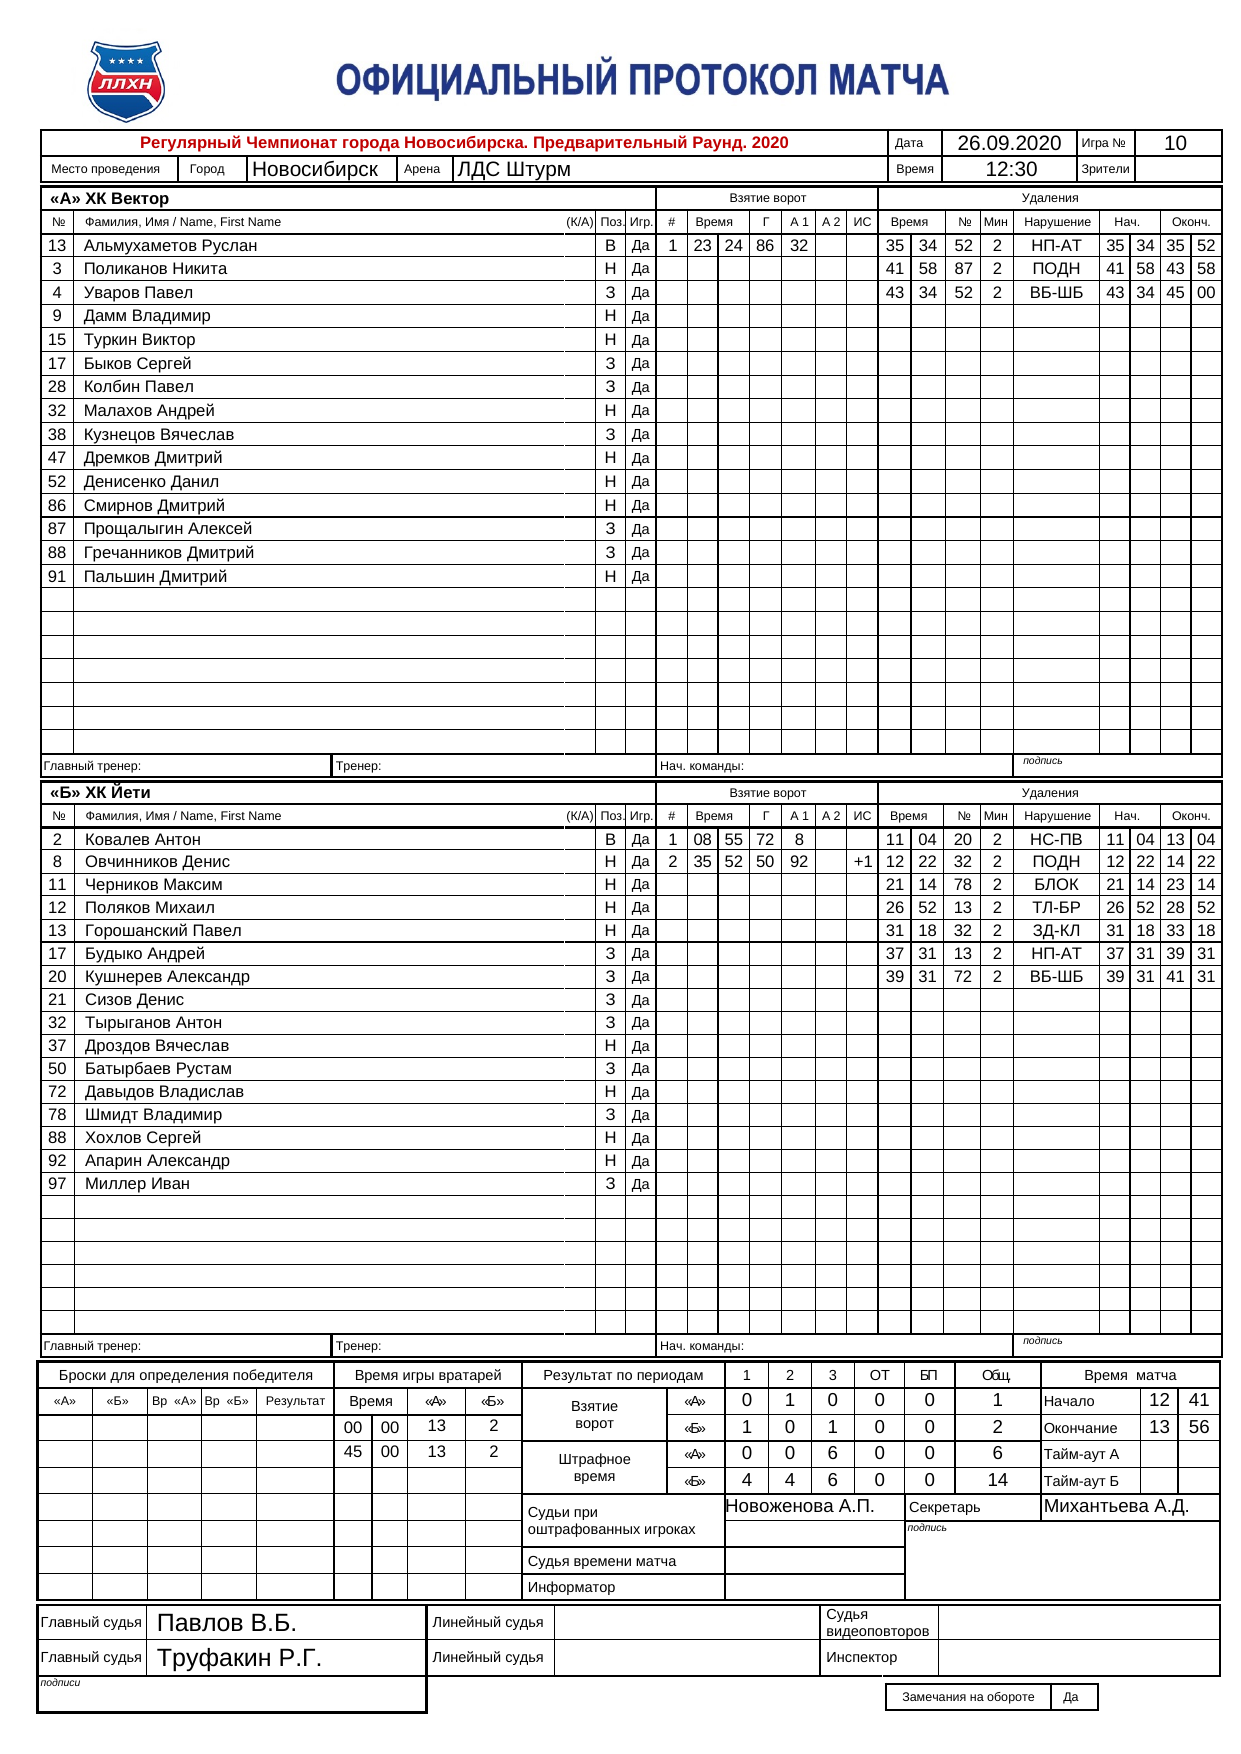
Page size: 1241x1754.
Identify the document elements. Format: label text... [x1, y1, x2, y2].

table_cell [879, 1127, 910, 1149]
table_cell [626, 707, 655, 729]
table_cell 2 [657, 850, 687, 872]
table_cell [42, 1311, 74, 1333]
table_cell [939, 1640, 1219, 1675]
table_cell Дроздов Вячеслав [75, 1035, 564, 1057]
table_cell [1192, 376, 1221, 398]
table_cell [1014, 1012, 1099, 1033]
table_cell [688, 423, 717, 445]
table_cell [1014, 730, 1099, 753]
table_cell 0 [905, 1389, 954, 1413]
table_cell Горошанский Павел [75, 920, 564, 941]
table_cell [847, 1265, 877, 1287]
table_cell [816, 446, 846, 469]
table_cell 2 [956, 1415, 1040, 1440]
table_cell [74, 730, 564, 753]
table_cell [719, 612, 749, 634]
table_cell [1100, 1311, 1129, 1333]
table_cell [1100, 1219, 1129, 1241]
table_cell 2 [42, 829, 74, 849]
table_cell [1131, 730, 1160, 753]
table_cell [981, 305, 1013, 327]
table_cell [750, 376, 781, 398]
table_cell [688, 257, 717, 280]
table_cell [39, 1521, 92, 1546]
table_cell [565, 874, 595, 895]
table_cell [1131, 659, 1160, 682]
table_cell 12 [879, 850, 910, 872]
table_cell [688, 446, 717, 469]
table_cell [816, 850, 846, 872]
table_cell [1161, 1035, 1190, 1057]
table_cell [750, 1127, 781, 1149]
table_cell 0 [769, 1415, 811, 1440]
table_cell [816, 1058, 846, 1079]
table_cell [879, 376, 910, 398]
table_cell [879, 730, 910, 753]
table_cell [912, 423, 945, 445]
table_cell 31 [879, 920, 910, 941]
table_cell [782, 494, 815, 516]
table_cell [42, 1196, 74, 1218]
table_cell 92 [782, 850, 815, 872]
table_cell [657, 446, 687, 469]
table_cell Батырбаев Рустам [75, 1058, 564, 1079]
table_cell [1161, 1081, 1190, 1103]
table_cell [1014, 565, 1099, 587]
table_cell [626, 683, 655, 706]
table_cell А 2 [816, 805, 846, 826]
table_cell [1161, 446, 1190, 469]
table_cell [1192, 565, 1221, 587]
table_cell Да [626, 1058, 655, 1079]
table_cell [1100, 541, 1129, 564]
table_cell [946, 446, 980, 469]
table_cell Время [879, 805, 943, 826]
table_cell [565, 1173, 595, 1195]
table_cell З [596, 423, 625, 445]
table_cell [981, 470, 1013, 493]
table_cell [39, 1494, 92, 1520]
table_cell [1100, 989, 1129, 1011]
table_header Замечания на обороте [887, 1685, 1050, 1709]
table_cell [1161, 305, 1190, 327]
table_cell Павлов В.Б. [147, 1606, 425, 1639]
table_cell [1100, 565, 1129, 587]
table_cell [688, 281, 717, 303]
table_cell 1 [956, 1389, 1040, 1413]
table_cell [782, 707, 815, 729]
table_cell [688, 1288, 717, 1310]
table_cell [944, 1012, 980, 1033]
table_cell 6 [956, 1442, 1040, 1467]
table_cell «Б» [93, 1389, 147, 1413]
table_cell [750, 1173, 781, 1195]
table_cell З [596, 943, 625, 964]
table_cell [93, 1494, 147, 1520]
table_cell [257, 1521, 333, 1546]
table_cell З [596, 376, 625, 398]
table_cell Линейный судья [428, 1640, 554, 1675]
table_cell [657, 896, 687, 918]
table_cell [42, 612, 73, 634]
table_cell [1131, 683, 1160, 706]
table_cell 2 [981, 829, 1013, 849]
table_cell [1192, 1265, 1221, 1287]
table_cell [657, 281, 687, 303]
table_cell 14 [1131, 874, 1160, 895]
table_cell [912, 352, 945, 374]
table_cell Овчинников Денис [75, 850, 564, 872]
table_cell Да [626, 896, 655, 918]
table_cell [1192, 707, 1221, 729]
table_cell [750, 683, 781, 706]
table_cell [1100, 423, 1129, 445]
table_cell [565, 588, 595, 611]
table_cell [719, 281, 749, 303]
table_cell Фамилия, Имя / Name, First Name [74, 211, 565, 233]
table_cell [782, 1311, 815, 1333]
table_cell [879, 1219, 910, 1241]
table_cell [847, 829, 877, 849]
table_cell [565, 352, 595, 374]
table_cell 00 [373, 1416, 407, 1440]
table_cell [1192, 518, 1221, 540]
table_cell [688, 1173, 717, 1195]
table_cell НП-АТ [1014, 235, 1099, 256]
table_cell 88 [42, 541, 73, 564]
table_cell 0 [812, 1389, 854, 1413]
table_cell [750, 423, 781, 445]
table_cell [657, 518, 687, 540]
table_cell [74, 659, 564, 682]
table_cell [750, 612, 781, 634]
table_cell [565, 305, 595, 327]
table_cell [39, 1441, 92, 1467]
table_cell Н [596, 1035, 625, 1057]
table_cell [1014, 1265, 1099, 1287]
table_cell [466, 1574, 521, 1599]
table_cell [1100, 1173, 1129, 1195]
table_cell [688, 707, 717, 729]
table_cell [912, 1058, 943, 1079]
table_cell [1161, 636, 1190, 658]
table_cell 32 [42, 399, 73, 422]
table_cell 0 [726, 1389, 768, 1413]
table_cell Судья времени матча [523, 1548, 724, 1573]
table_cell 35 [688, 850, 717, 872]
table_cell [1131, 399, 1160, 422]
table_cell [596, 683, 625, 706]
table_cell [75, 1311, 564, 1333]
table_cell [1014, 470, 1099, 493]
table_cell [750, 470, 781, 493]
table_cell 11 [1100, 829, 1129, 849]
table_cell [750, 707, 781, 729]
table_cell [719, 1150, 749, 1172]
table_cell [719, 966, 749, 987]
table_cell [1136, 157, 1221, 181]
table_cell 72 [750, 829, 781, 849]
table_cell 97 [42, 1173, 74, 1195]
table_cell [912, 1242, 943, 1264]
table_cell 12 [42, 896, 74, 918]
table_cell [782, 257, 815, 280]
table_cell 04 [912, 829, 943, 849]
table_cell [912, 446, 945, 469]
table_cell [750, 1265, 781, 1287]
table_cell [816, 920, 846, 941]
table_cell Н [596, 1127, 625, 1149]
table_cell [1192, 494, 1221, 516]
table_cell З [596, 989, 625, 1011]
table_cell [1161, 352, 1190, 374]
table_cell [555, 1640, 819, 1675]
table_cell [912, 565, 945, 587]
table_cell [816, 874, 846, 895]
table_cell 22 [912, 850, 943, 872]
table_cell 92 [42, 1150, 74, 1172]
table_cell [626, 1265, 655, 1287]
table_cell [912, 1035, 943, 1057]
table_cell [816, 328, 846, 351]
table_cell [1014, 1150, 1099, 1172]
table_cell [912, 399, 945, 422]
table_cell [42, 1219, 74, 1241]
table_cell 0 [726, 1442, 768, 1467]
table_cell 21 [879, 874, 910, 895]
table_cell 22 [1131, 850, 1160, 872]
table_cell 8 [42, 850, 74, 872]
table_cell [782, 328, 815, 351]
table_cell [782, 636, 815, 658]
table_cell [847, 1081, 877, 1103]
table_cell 0 [905, 1442, 954, 1467]
table_cell [1161, 1150, 1190, 1172]
table_cell [750, 874, 781, 895]
table_cell [879, 446, 910, 469]
table_cell [657, 1035, 687, 1057]
table_cell «Б » [466, 1389, 521, 1413]
table_cell [719, 257, 749, 280]
table_cell Тайм-аут А [1042, 1441, 1140, 1467]
table_cell [688, 1081, 717, 1103]
table_cell 34 [1131, 281, 1160, 303]
table_cell Фамилия, Имя / Name, First Name [75, 805, 565, 826]
table_cell БЛОК [1014, 874, 1099, 895]
table_cell [981, 1035, 1013, 1057]
table_cell [596, 1196, 625, 1218]
table_cell [719, 352, 749, 374]
table_cell [816, 399, 846, 422]
table_cell [93, 1547, 147, 1573]
table_cell [912, 1196, 943, 1218]
table_cell В [596, 829, 625, 849]
table_cell А 1 [782, 805, 815, 826]
table_cell [1014, 636, 1099, 658]
table_cell [879, 636, 910, 658]
table_cell [750, 989, 781, 1011]
table_cell [202, 1547, 256, 1573]
table_cell [879, 1035, 910, 1057]
table_cell 34 [912, 281, 945, 303]
table_cell [626, 1219, 655, 1241]
table_cell Н [596, 257, 625, 280]
table_cell [1131, 1127, 1160, 1149]
table_cell [879, 565, 910, 587]
table_cell [946, 683, 980, 706]
table_cell [657, 399, 687, 422]
table_cell [657, 966, 687, 987]
table_cell [847, 1196, 877, 1218]
table_cell 2 [466, 1441, 521, 1467]
table_cell Туркин Виктор [74, 328, 564, 351]
table_cell Да [626, 1104, 655, 1126]
table_cell [657, 1058, 687, 1079]
table_cell [816, 1242, 846, 1264]
table_cell [1131, 305, 1160, 327]
table_cell [750, 1242, 781, 1264]
table_cell [847, 399, 877, 422]
table_cell [688, 636, 717, 658]
table_cell [688, 588, 717, 611]
table_cell [912, 1081, 943, 1103]
table_cell 31 [1192, 966, 1221, 987]
table_cell Штрафное время [523, 1442, 666, 1493]
table_cell Да [626, 518, 655, 540]
table_cell 21 [42, 989, 74, 1011]
table_cell [816, 281, 846, 303]
table_cell [1100, 588, 1129, 611]
table_cell [688, 966, 717, 987]
table_cell [816, 1127, 846, 1149]
table_cell [1161, 1242, 1190, 1264]
table_cell [719, 1127, 749, 1149]
table_cell Смирнов Дмитрий [74, 494, 564, 516]
table_cell 2 [466, 1416, 521, 1440]
table_cell [750, 896, 781, 918]
table_cell [719, 874, 749, 895]
table_cell 52 [946, 281, 980, 303]
table_cell 50 [750, 850, 781, 872]
table_cell НС-ПВ [1014, 829, 1099, 849]
table_cell 13 [944, 896, 980, 918]
table_cell [257, 1574, 333, 1599]
table_cell Да [626, 305, 655, 327]
table_cell 41 [1161, 966, 1190, 987]
table_cell [719, 1081, 749, 1103]
table_cell [912, 659, 945, 682]
table_cell 17 [42, 943, 74, 964]
table_cell [1161, 565, 1190, 587]
table_cell Да [626, 1150, 655, 1172]
table_cell [408, 1574, 465, 1599]
table_cell [719, 565, 749, 587]
table_cell Да [626, 989, 655, 1011]
table_cell Н [596, 896, 625, 918]
table_cell Тырыганов Антон [75, 1012, 564, 1033]
table_cell [688, 1265, 717, 1287]
table_cell [74, 707, 564, 729]
table_cell [912, 1311, 943, 1333]
table_cell [847, 588, 877, 611]
table_cell [750, 966, 781, 987]
table_cell [565, 565, 595, 587]
table_cell Да [626, 257, 655, 280]
table_cell [1192, 1242, 1221, 1264]
table_cell [946, 494, 980, 516]
table_cell (К/А) [565, 211, 595, 233]
table_cell [565, 494, 595, 516]
table_cell Да [626, 1035, 655, 1057]
table_cell Судья видеоповторов [821, 1606, 938, 1639]
table_cell 52 [1192, 235, 1221, 256]
table_cell Кузнецов Вячеслав [74, 423, 564, 445]
table_cell 21 [1100, 874, 1129, 895]
table_cell [688, 1219, 717, 1241]
table_header 10 [1136, 131, 1221, 155]
table_cell 00 [373, 1441, 407, 1467]
table_cell [782, 446, 815, 469]
table_cell [1131, 588, 1160, 611]
table_cell [879, 399, 910, 422]
table_cell [657, 588, 687, 611]
table_cell [912, 1265, 943, 1287]
table_cell [257, 1494, 333, 1520]
table_cell [981, 683, 1013, 706]
table_cell [847, 896, 877, 918]
table_cell [1161, 730, 1190, 753]
table_cell [565, 399, 595, 422]
table_cell [93, 1468, 147, 1493]
table_cell [1131, 612, 1160, 634]
table_cell [1014, 1311, 1099, 1333]
table_cell 87 [42, 518, 73, 540]
table_cell [565, 328, 595, 351]
table_cell [466, 1521, 521, 1546]
table_cell [565, 920, 595, 941]
table_cell [688, 1311, 717, 1333]
table_cell [912, 588, 945, 611]
table_cell Н [596, 328, 625, 351]
table_cell [981, 707, 1013, 729]
table_cell [816, 1173, 846, 1195]
table_cell 13 [408, 1441, 465, 1467]
table_cell Черников Максим [75, 874, 564, 895]
table_cell [816, 518, 846, 540]
table_cell [596, 1219, 625, 1241]
table_cell подпись [906, 1522, 1219, 1599]
table_cell 86 [42, 494, 73, 516]
table_cell [816, 1150, 846, 1172]
table_cell Тренер: [333, 755, 655, 776]
table_cell [626, 1288, 655, 1310]
table_cell Кушнерев Александр [75, 966, 564, 987]
table_header 1 [726, 1363, 768, 1387]
table_cell [74, 683, 564, 706]
table_cell [879, 541, 910, 564]
table_cell [565, 829, 595, 849]
table_cell [847, 943, 877, 964]
table_cell Н [596, 305, 625, 327]
table_cell 00 [1192, 281, 1221, 303]
table_cell [912, 1219, 943, 1241]
table_cell [75, 1242, 564, 1264]
table_cell Вр «А» [148, 1389, 201, 1413]
table_cell [565, 281, 595, 303]
table_cell [1161, 541, 1190, 564]
table_cell [565, 707, 595, 729]
table_cell [93, 1521, 147, 1546]
table_cell 13 [42, 235, 73, 256]
table_cell [1192, 470, 1221, 493]
table_cell Давыдов Владислав [75, 1081, 564, 1103]
table_cell [657, 1012, 687, 1033]
table_cell [1014, 399, 1099, 422]
table_cell «А» [668, 1442, 724, 1467]
table_cell [847, 966, 877, 987]
table_cell [1192, 1288, 1221, 1310]
table_cell 14 [912, 874, 943, 895]
table_cell [782, 1196, 815, 1218]
table_cell [1192, 1173, 1221, 1195]
table_cell [1131, 707, 1160, 729]
table_cell [1161, 494, 1190, 516]
table_cell [596, 1242, 625, 1264]
table_cell [688, 1127, 717, 1149]
table_cell [1014, 588, 1099, 611]
table_cell [782, 541, 815, 564]
table_cell Место проведения [42, 157, 177, 181]
table_cell [912, 1173, 943, 1195]
table_cell 2 [981, 235, 1013, 256]
table_cell 43 [1100, 281, 1129, 303]
table_cell [565, 850, 595, 872]
table_cell [335, 1574, 371, 1599]
table_cell 1 [657, 829, 687, 849]
table_cell 52 [1192, 896, 1221, 918]
table_cell [75, 1265, 564, 1287]
table_cell [688, 494, 717, 516]
table_cell [1100, 1265, 1129, 1287]
table_cell Главный судья [39, 1606, 146, 1639]
table_cell [719, 636, 749, 658]
table_cell [1014, 352, 1099, 374]
table_cell [816, 257, 846, 280]
table_cell 37 [879, 943, 910, 964]
table_cell [565, 1104, 595, 1126]
table_cell [1014, 1173, 1099, 1195]
table_cell Мин [981, 211, 1013, 233]
table_cell [912, 305, 945, 327]
table_cell [1192, 1127, 1221, 1149]
table_cell [981, 1265, 1013, 1287]
table_cell [1100, 305, 1129, 327]
table_cell [148, 1441, 201, 1467]
table_cell [782, 470, 815, 493]
table_cell Н [596, 920, 625, 941]
table_cell [981, 1058, 1013, 1079]
table_header Общ. [956, 1363, 1040, 1387]
table_cell [981, 541, 1013, 564]
table_cell [657, 989, 687, 1011]
table_cell [565, 683, 595, 706]
table_cell [847, 1150, 877, 1172]
table_cell [912, 328, 945, 351]
table_cell 1 [726, 1415, 768, 1440]
table_header ОТ [855, 1363, 904, 1387]
table_cell 50 [42, 1058, 74, 1079]
table_cell Оконч. [1161, 211, 1221, 233]
table_cell [981, 1127, 1013, 1149]
table_cell [565, 659, 595, 682]
table_cell № [944, 805, 980, 826]
table_cell [565, 1311, 595, 1333]
table_cell Да [626, 874, 655, 895]
table_cell [688, 470, 717, 493]
table_cell [946, 730, 980, 753]
table_cell Да [626, 235, 655, 256]
table_cell [1131, 1288, 1160, 1310]
table_cell [1131, 423, 1160, 445]
table_cell [657, 874, 687, 895]
table_cell [688, 896, 717, 918]
table_cell [257, 1441, 333, 1467]
table_cell Время [688, 211, 749, 233]
table_cell [626, 730, 655, 753]
table_cell [719, 896, 749, 918]
table_cell [981, 1012, 1013, 1033]
table_cell [1014, 1127, 1099, 1149]
table_cell [1192, 423, 1221, 445]
table_cell [719, 1265, 749, 1287]
table_cell [657, 636, 687, 658]
table_cell [657, 1104, 687, 1126]
table_cell [42, 636, 73, 658]
table_cell Нач. [1100, 211, 1160, 233]
table_cell [1100, 659, 1129, 682]
table_cell № [42, 211, 73, 233]
table_cell [1100, 1058, 1129, 1079]
table_cell [816, 1265, 846, 1287]
table_cell [626, 659, 655, 682]
table_cell 28 [42, 376, 73, 398]
table_cell 43 [879, 281, 910, 303]
table_cell 2 [981, 874, 1013, 895]
table_cell [981, 423, 1013, 445]
table_cell 15 [42, 328, 73, 351]
table_cell [944, 1311, 980, 1333]
table_cell 2 [981, 966, 1013, 987]
table_cell [879, 1173, 910, 1195]
table_cell [847, 1173, 877, 1195]
table_cell [565, 966, 595, 987]
table_cell [1131, 989, 1160, 1011]
table_cell [688, 376, 717, 398]
table_cell [1100, 683, 1129, 706]
table_cell ПОДН [1014, 257, 1099, 280]
table_cell [688, 1150, 717, 1172]
table_cell [816, 1311, 846, 1333]
table_cell 58 [1131, 257, 1160, 280]
table_cell [466, 1468, 521, 1493]
table_cell [981, 565, 1013, 587]
table_cell 56 [1179, 1415, 1219, 1440]
table_cell 20 [42, 966, 74, 987]
table_cell [879, 588, 910, 611]
table_cell [1192, 328, 1221, 351]
table_cell [912, 541, 945, 564]
table_cell Малахов Андрей [74, 399, 564, 422]
table_cell [719, 1058, 749, 1079]
table_cell [782, 1081, 815, 1103]
table_cell [1192, 399, 1221, 422]
table_cell Нач. [1100, 805, 1160, 826]
table_cell [719, 541, 749, 564]
table_cell [750, 1012, 781, 1033]
table_cell [944, 1081, 980, 1103]
table_cell 52 [912, 896, 943, 918]
table_cell [1014, 376, 1099, 398]
table_cell [596, 612, 625, 634]
table_cell [335, 1547, 371, 1573]
table_cell [596, 730, 625, 753]
table_header Результат по периодам [523, 1363, 724, 1387]
table_cell Да [626, 376, 655, 398]
table_cell [565, 989, 595, 1011]
table_cell Н [596, 1081, 625, 1103]
table_cell [879, 1150, 910, 1172]
table_cell 4 [726, 1468, 768, 1493]
table_cell [847, 1311, 877, 1333]
table_cell [257, 1547, 333, 1573]
table_cell Да [626, 829, 655, 849]
table_cell [726, 1575, 904, 1599]
table_cell [719, 683, 749, 706]
table_cell [466, 1547, 521, 1573]
table_cell [1014, 518, 1099, 540]
table_cell [688, 1035, 717, 1057]
table_cell 31 [912, 943, 943, 964]
table_cell подпись [1014, 755, 1221, 776]
table_cell [1131, 1196, 1160, 1218]
table_cell [981, 376, 1013, 398]
table_cell 13 [944, 943, 980, 964]
table_cell [816, 989, 846, 1011]
table_cell [1131, 494, 1160, 516]
table_cell 00 [335, 1416, 371, 1440]
table_cell [1131, 541, 1160, 564]
table_cell [148, 1547, 201, 1573]
table_cell [148, 1574, 201, 1599]
table_cell [657, 1288, 687, 1310]
table_cell [946, 707, 980, 729]
table_cell [981, 1104, 1013, 1126]
table_cell [1192, 1311, 1221, 1333]
table_cell [879, 518, 910, 540]
table_cell [1014, 683, 1099, 706]
table_cell [879, 1058, 910, 1079]
table_cell 6 [812, 1468, 854, 1493]
table_cell [565, 730, 595, 753]
table_cell [1131, 1173, 1160, 1195]
table_cell [39, 1574, 92, 1599]
table_cell [1192, 636, 1221, 658]
table_cell [782, 943, 815, 964]
table_cell [1192, 1219, 1221, 1241]
table_cell [879, 1288, 910, 1310]
table_cell 78 [944, 874, 980, 895]
table_cell Да [626, 1012, 655, 1033]
table_cell Секретарь [906, 1495, 1040, 1520]
table_cell Гречанников Дмитрий [74, 541, 564, 564]
table_cell Нач. команды: [657, 1335, 1012, 1356]
table_cell [74, 636, 564, 658]
table_cell [981, 1288, 1013, 1310]
table_cell [782, 874, 815, 895]
table_cell [688, 399, 717, 422]
table_cell [1099, 1682, 1220, 1711]
table_cell [565, 636, 595, 658]
table_cell [1014, 612, 1099, 634]
table_cell [565, 1219, 595, 1241]
table_cell [688, 518, 717, 540]
table_cell Да [626, 328, 655, 351]
table_cell [1192, 1058, 1221, 1079]
table_cell [719, 659, 749, 682]
table_cell Денисенко Данил [74, 470, 564, 493]
table_cell [1161, 470, 1190, 493]
table_cell «Б» [668, 1468, 724, 1493]
table_cell [816, 707, 846, 729]
table_cell [847, 305, 877, 327]
table_cell [981, 636, 1013, 658]
table_cell [847, 446, 877, 469]
table_cell Результат [257, 1389, 333, 1413]
table_cell [782, 352, 815, 374]
table_cell [946, 541, 980, 564]
table_cell [1192, 541, 1221, 564]
table_cell [1192, 1081, 1221, 1103]
table_cell [1131, 1219, 1160, 1241]
table_cell [912, 470, 945, 493]
table_cell [816, 612, 846, 634]
table_cell [1131, 1311, 1160, 1333]
table_cell [719, 1104, 749, 1126]
table_cell [816, 1219, 846, 1241]
table_header 2 [769, 1363, 811, 1387]
table_cell ИС [847, 805, 877, 826]
table_cell [719, 423, 749, 445]
table_cell ЛДС Штурм [454, 157, 887, 181]
table_cell [750, 565, 781, 587]
table_cell 23 [688, 235, 717, 256]
table_cell [879, 328, 910, 351]
table_header Время матча [1042, 1363, 1219, 1387]
table_cell 1 [812, 1415, 854, 1440]
table_cell [847, 1219, 877, 1241]
table_cell [946, 305, 980, 327]
table_cell [1131, 446, 1160, 469]
table_cell [1161, 1012, 1190, 1033]
table_cell Начало [1042, 1389, 1140, 1413]
table_cell ПОДН [1014, 850, 1099, 872]
table_cell [946, 565, 980, 587]
table_cell [981, 612, 1013, 634]
table_cell [847, 874, 877, 895]
table_cell [750, 1288, 781, 1310]
table_header Удаления [879, 188, 1221, 209]
table_cell [1100, 1242, 1129, 1264]
table_cell [657, 352, 687, 374]
table_cell Главный судья [39, 1640, 146, 1675]
table_cell [879, 1242, 910, 1264]
table_cell [782, 376, 815, 398]
table_cell [1131, 1265, 1160, 1287]
table_cell [847, 376, 877, 398]
table_cell [657, 376, 687, 398]
table_cell 3 [42, 257, 73, 280]
table_cell 34 [912, 235, 945, 256]
table_header «Б» ХК Йети [42, 783, 655, 803]
table_cell ВБ-ШБ [1014, 281, 1099, 303]
table_cell [816, 1196, 846, 1218]
table_cell [750, 1311, 781, 1333]
table_cell [1014, 541, 1099, 564]
table_cell [428, 1677, 882, 1711]
table_cell 4 [42, 281, 73, 303]
table_cell [1100, 399, 1129, 422]
table_cell 13 [1161, 829, 1190, 849]
table_cell [816, 235, 846, 256]
table_cell [981, 1242, 1013, 1264]
table_cell [750, 920, 781, 941]
table_cell [1192, 1012, 1221, 1033]
table_cell [657, 470, 687, 493]
table_cell ВБ-ШБ [1014, 966, 1099, 987]
table_cell [981, 518, 1013, 540]
table_cell А 2 [816, 211, 846, 233]
table_cell 72 [42, 1081, 74, 1103]
table_cell [719, 494, 749, 516]
table_cell [847, 470, 877, 493]
table_cell 14 [1161, 850, 1190, 872]
table_cell [750, 943, 781, 964]
table_cell [816, 730, 846, 753]
table_cell [565, 1150, 595, 1172]
table_cell [1100, 1104, 1129, 1126]
table_cell [1131, 352, 1160, 374]
table_cell [750, 588, 781, 611]
table_cell [1100, 1012, 1129, 1033]
table_cell [719, 1242, 749, 1264]
table_cell [1131, 1035, 1160, 1057]
table_cell 2 [981, 920, 1013, 941]
table_cell [1161, 1219, 1190, 1241]
table_cell Шмидт Владимир [75, 1104, 564, 1126]
table_cell 12:30 [943, 157, 1076, 181]
table_cell [912, 989, 943, 1011]
table_cell [1100, 636, 1129, 658]
table_cell [565, 235, 595, 256]
table_cell 78 [42, 1104, 74, 1126]
table_cell [782, 1288, 815, 1310]
table_cell [42, 730, 73, 753]
table_cell Да [626, 920, 655, 941]
table_cell [816, 659, 846, 682]
table_cell [1192, 352, 1221, 374]
table_cell [782, 1219, 815, 1241]
table_cell 18 [1192, 920, 1221, 941]
table_header БП [905, 1363, 954, 1387]
table_cell Да [626, 281, 655, 303]
table_cell [335, 1468, 371, 1493]
table_cell [1100, 376, 1129, 398]
table_cell [1161, 1288, 1190, 1310]
table_cell [657, 257, 687, 280]
table_cell Н [596, 494, 625, 516]
table_cell [944, 1127, 980, 1149]
table_cell [719, 943, 749, 964]
table_cell [719, 399, 749, 422]
table_cell 91 [42, 565, 73, 587]
table_cell Н [596, 565, 625, 587]
table_cell Новоженова А.П. [726, 1495, 904, 1520]
table_cell Поляков Михаил [75, 896, 564, 918]
table_cell [657, 1127, 687, 1149]
table_cell 11 [879, 829, 910, 849]
table_cell [750, 446, 781, 469]
table_cell Время [889, 157, 941, 181]
table_cell [626, 1196, 655, 1218]
table_cell «А» [668, 1389, 724, 1413]
table_cell # [657, 211, 687, 233]
table_cell 87 [946, 257, 980, 280]
table_cell ТЛ-БР [1014, 896, 1099, 918]
table_cell [912, 1150, 943, 1172]
table_cell [1192, 730, 1221, 753]
table_cell Михантьева А.Д. [1042, 1495, 1219, 1520]
table_cell [847, 423, 877, 445]
table_cell [148, 1416, 201, 1440]
table_cell [816, 565, 846, 587]
table_cell З [596, 1012, 625, 1033]
table_cell 31 [1192, 943, 1221, 964]
table_cell [1161, 588, 1190, 611]
table_cell 38 [42, 423, 73, 445]
table_cell [847, 612, 877, 634]
table_cell [750, 518, 781, 540]
table_cell [1014, 1242, 1099, 1264]
table_cell [555, 1606, 819, 1639]
table_cell [596, 636, 625, 658]
table_cell [688, 874, 717, 895]
table_cell [816, 829, 846, 849]
table_cell Н [596, 850, 625, 872]
table_cell Да [626, 1127, 655, 1149]
table_cell [816, 1288, 846, 1310]
table_cell # [657, 805, 687, 826]
table_cell 6 [812, 1442, 854, 1467]
table_cell [879, 423, 910, 445]
table_cell Н [596, 446, 625, 469]
table_cell [626, 636, 655, 658]
table_cell [1100, 1196, 1129, 1218]
table_cell Время [688, 805, 749, 826]
table_cell [981, 659, 1013, 682]
table_cell З [596, 966, 625, 987]
table_cell +1 [847, 850, 877, 872]
table_cell [1192, 612, 1221, 634]
table_cell 35 [879, 235, 910, 256]
table_cell [782, 1104, 815, 1126]
table_cell [782, 588, 815, 611]
table_cell 34 [1131, 235, 1160, 256]
table_cell [39, 1468, 92, 1493]
table_cell № [42, 805, 74, 826]
table_cell [719, 518, 749, 540]
table_cell 31 [912, 966, 943, 987]
table_cell [879, 612, 910, 634]
table_cell [148, 1494, 201, 1520]
table_cell [1014, 328, 1099, 351]
table_header Броски для определения победителя [39, 1363, 333, 1387]
table_cell [847, 989, 877, 1011]
table_cell Мин [981, 805, 1013, 826]
table_cell [1100, 612, 1129, 634]
table_cell [750, 281, 781, 303]
table_cell [1192, 683, 1221, 706]
table_cell [750, 1219, 781, 1241]
table_cell 04 [1131, 829, 1160, 849]
table_cell [565, 1058, 595, 1079]
table_cell Да [626, 423, 655, 445]
table_cell 04 [1192, 829, 1221, 849]
table_cell [912, 612, 945, 634]
table_cell [1192, 989, 1221, 1011]
table_cell Поликанов Никита [74, 257, 564, 280]
table_cell [782, 565, 815, 587]
table_cell 33 [1161, 920, 1190, 941]
table_cell Дамм Владимир [74, 305, 564, 327]
table_cell [1161, 1058, 1190, 1079]
table_cell [816, 1104, 846, 1126]
table_cell 31 [1131, 943, 1160, 964]
table_cell [1100, 494, 1129, 516]
table_cell [202, 1468, 256, 1493]
table_cell [1131, 1150, 1160, 1172]
table_cell [148, 1521, 201, 1546]
table_cell Да [626, 565, 655, 587]
table_cell [946, 518, 980, 540]
table_cell А 1 [782, 211, 815, 233]
table_cell [944, 989, 980, 1011]
table_cell [912, 636, 945, 658]
table_cell [1192, 305, 1221, 327]
table_cell Нарушение [1014, 805, 1099, 826]
table_cell [750, 328, 781, 351]
table_header Взятие ворот [657, 783, 877, 803]
table_cell [1161, 376, 1190, 398]
table_cell Пальшин Дмитрий [74, 565, 564, 587]
table_cell [847, 707, 877, 729]
table_cell [750, 1058, 781, 1079]
table_cell З [596, 1058, 625, 1079]
table_cell Да [626, 1081, 655, 1103]
table_cell З [596, 1173, 625, 1195]
table_cell [782, 1173, 815, 1195]
table_cell 1 [657, 235, 687, 256]
table_cell Н [596, 1150, 625, 1172]
table_cell [657, 730, 687, 753]
table_cell З [596, 281, 625, 303]
table_cell [93, 1574, 147, 1599]
table_cell [782, 1127, 815, 1149]
table_cell [657, 1081, 687, 1103]
table_cell [1161, 707, 1190, 729]
table_cell 0 [855, 1468, 904, 1493]
table_cell [750, 399, 781, 422]
table_cell [782, 730, 815, 753]
table_cell [42, 659, 73, 682]
table_cell Да [626, 470, 655, 493]
table_cell [782, 989, 815, 1011]
table_cell 14 [956, 1468, 1040, 1493]
table_cell Да [626, 1173, 655, 1195]
table_cell [912, 494, 945, 516]
table_cell [912, 707, 945, 729]
table_cell [1161, 518, 1190, 540]
table_cell [408, 1468, 465, 1493]
table_cell [1014, 1104, 1099, 1126]
table_cell [657, 328, 687, 351]
table_cell [657, 659, 687, 682]
table_cell [816, 966, 846, 987]
table_cell [782, 1058, 815, 1079]
table_cell [719, 588, 749, 611]
table_cell 0 [769, 1442, 811, 1467]
table_cell [1179, 1468, 1219, 1493]
table_cell Альмухаметов Руслан [74, 235, 564, 256]
table_cell [1192, 588, 1221, 611]
table_cell [75, 1288, 564, 1310]
table_cell Миллер Иван [75, 1173, 564, 1195]
table_cell [42, 1265, 74, 1287]
table_cell Да [626, 399, 655, 422]
table_cell Оконч. [1161, 805, 1221, 826]
table_cell [688, 1196, 717, 1218]
table_header Да [1052, 1685, 1097, 1709]
table_cell Труфакин Р.Г. [147, 1640, 425, 1675]
table_cell [1100, 518, 1129, 540]
table_cell 72 [944, 966, 980, 987]
table_cell [688, 659, 717, 682]
table_cell 12 [1100, 850, 1129, 872]
table_cell [565, 518, 595, 540]
table_cell Да [626, 446, 655, 469]
table_cell Арена [398, 157, 452, 181]
table_cell [408, 1521, 465, 1546]
table_header Дата [889, 131, 941, 155]
table_cell [847, 730, 877, 753]
table_cell Г [750, 805, 781, 826]
table_cell [816, 305, 846, 327]
table_cell [879, 1265, 910, 1287]
table_cell Прощалыгин Алексей [74, 518, 564, 540]
table_cell 35 [1100, 235, 1129, 256]
table_cell [750, 1196, 781, 1218]
table_cell [1100, 1288, 1129, 1310]
table_cell Линейный судья [428, 1606, 554, 1639]
table_cell [466, 1494, 521, 1520]
table_cell [565, 446, 595, 469]
table_cell [626, 1242, 655, 1264]
table_cell [1179, 1441, 1219, 1467]
table_cell [782, 1150, 815, 1172]
table_cell [750, 1150, 781, 1172]
table_cell [565, 541, 595, 564]
table_cell Апарин Александр [75, 1150, 564, 1172]
table_cell З [596, 518, 625, 540]
table_cell [1131, 565, 1160, 587]
table_cell 58 [912, 257, 945, 280]
table_cell [816, 1012, 846, 1033]
table_cell 24 [719, 235, 749, 256]
table_cell [946, 399, 980, 422]
table_cell [1100, 1035, 1129, 1057]
table_cell 47 [42, 446, 73, 469]
table_cell 41 [1100, 257, 1129, 280]
table_cell [688, 565, 717, 587]
table_cell [816, 1081, 846, 1103]
table_cell [847, 1242, 877, 1264]
table_cell [879, 707, 910, 729]
table_cell [1131, 1012, 1160, 1033]
table_cell [912, 518, 945, 540]
table_cell [1014, 1081, 1099, 1103]
table_cell Тайм-аут Б [1042, 1468, 1140, 1493]
table_cell [657, 423, 687, 445]
table_cell [912, 730, 945, 753]
table_cell [782, 612, 815, 634]
table_cell [1131, 376, 1160, 398]
table_cell [981, 730, 1013, 753]
table_cell [946, 636, 980, 658]
table_cell 52 [1131, 896, 1160, 918]
table_cell [719, 376, 749, 398]
table_cell 1 [769, 1389, 811, 1413]
table_cell [1192, 1104, 1221, 1126]
table_cell 13 [408, 1416, 465, 1440]
table_cell [1100, 446, 1129, 469]
table_cell [565, 1288, 595, 1310]
table_cell В [596, 235, 625, 256]
table_cell [879, 683, 910, 706]
table_cell [879, 1196, 910, 1218]
table_cell [657, 1265, 687, 1287]
table_cell [750, 659, 781, 682]
table_cell [565, 943, 595, 964]
table_cell [657, 683, 687, 706]
table_cell [879, 305, 910, 327]
table_cell [657, 305, 687, 327]
table_cell [1192, 1035, 1221, 1057]
table_cell 2 [981, 257, 1013, 280]
table_cell Хохлов Сергей [75, 1127, 564, 1149]
table_cell [879, 1104, 910, 1126]
table_cell [816, 470, 846, 493]
table_cell [657, 1173, 687, 1195]
table_cell [847, 518, 877, 540]
table_cell [816, 494, 846, 516]
table_cell [1161, 989, 1190, 1011]
table_cell [981, 1081, 1013, 1103]
table_cell Игр. [626, 805, 655, 826]
table_cell [946, 376, 980, 398]
table_cell [719, 446, 749, 469]
table_cell [816, 636, 846, 658]
table_cell [1100, 328, 1129, 351]
table_cell 32 [944, 920, 980, 941]
table_cell [39, 1416, 92, 1440]
table_cell [946, 423, 980, 445]
table_cell Да [626, 850, 655, 872]
table_cell Сизов Денис [75, 989, 564, 1011]
table_cell [946, 352, 980, 374]
table_cell [1100, 707, 1129, 729]
table_cell «А» [39, 1389, 92, 1413]
table_cell (К/А) [565, 805, 595, 826]
table_cell [1131, 328, 1160, 351]
table_cell подписи [39, 1677, 425, 1711]
table_cell [847, 1058, 877, 1079]
table_cell [565, 1196, 595, 1218]
table_cell [847, 235, 877, 256]
table_cell [750, 257, 781, 280]
table_cell 8 [782, 829, 815, 849]
table_cell [657, 707, 687, 729]
table_cell [257, 1468, 333, 1493]
table_cell [944, 1035, 980, 1057]
table_cell [1161, 1265, 1190, 1287]
table_cell [944, 1242, 980, 1264]
table_cell З [596, 541, 625, 564]
table_cell [847, 683, 877, 706]
table_cell [847, 1104, 877, 1126]
table_cell [847, 920, 877, 941]
table_cell [816, 588, 846, 611]
table_cell 45 [1161, 281, 1190, 303]
table_cell 55 [719, 829, 749, 849]
table_cell [565, 470, 595, 493]
table_cell [1014, 1035, 1099, 1057]
table_cell [657, 565, 687, 587]
table_cell [1131, 518, 1160, 540]
table_cell [202, 1416, 256, 1440]
table_cell [565, 1127, 595, 1149]
table_cell [944, 1104, 980, 1126]
table_cell З [596, 352, 625, 374]
table_cell [944, 1173, 980, 1195]
table_cell 26 [1100, 896, 1129, 918]
table_cell [946, 659, 980, 682]
table_cell [42, 1242, 74, 1264]
table_cell [782, 966, 815, 987]
table_cell [944, 1196, 980, 1218]
table_cell 13 [42, 920, 74, 941]
table_cell [946, 612, 980, 634]
table_cell [879, 1081, 910, 1103]
table_cell [719, 1035, 749, 1057]
table_cell [782, 518, 815, 540]
table_cell 45 [335, 1441, 371, 1467]
table_cell [847, 328, 877, 351]
table_cell [657, 1150, 687, 1172]
table_cell [944, 1150, 980, 1172]
table_cell 13 [1141, 1415, 1177, 1440]
table_cell [782, 896, 815, 918]
table_cell [750, 1081, 781, 1103]
table_cell Нарушение [1014, 211, 1099, 233]
table_cell [847, 1127, 877, 1149]
table_cell [565, 612, 595, 634]
table_cell [847, 659, 877, 682]
table_cell [657, 1242, 687, 1264]
table_cell [816, 352, 846, 374]
table_cell [719, 1173, 749, 1195]
table_cell [912, 1104, 943, 1126]
table_cell [688, 1012, 717, 1033]
table_cell [719, 1196, 749, 1218]
table_cell 0 [905, 1468, 954, 1493]
table_cell [816, 683, 846, 706]
table_cell [719, 470, 749, 493]
table_cell Н [596, 399, 625, 422]
table_cell [750, 352, 781, 374]
table_cell Да [626, 352, 655, 374]
table_cell [626, 588, 655, 611]
table_cell [335, 1494, 371, 1520]
table_cell 18 [912, 920, 943, 941]
table_cell [335, 1521, 371, 1546]
table_cell [719, 305, 749, 327]
table_cell Главный тренер: [42, 755, 330, 776]
table_cell [879, 989, 910, 1011]
table_cell [981, 989, 1013, 1011]
table_cell Судьи при оштрафованных игроках [523, 1495, 724, 1546]
table_cell [912, 1288, 943, 1310]
table_cell [202, 1574, 256, 1599]
table_cell Дремков Дмитрий [74, 446, 564, 469]
table_cell [719, 730, 749, 753]
table_cell [688, 1242, 717, 1264]
table_cell [912, 1012, 943, 1033]
table_cell Информатор [523, 1575, 724, 1599]
table_header 26.09.2020 [943, 131, 1076, 155]
table_cell 18 [1131, 920, 1160, 941]
table_cell [565, 257, 595, 280]
table_cell Тренер: [333, 1335, 655, 1356]
table_cell 0 [855, 1389, 904, 1413]
table_cell [1161, 328, 1190, 351]
table_cell [944, 1058, 980, 1079]
table_cell [373, 1521, 407, 1546]
table_cell [750, 541, 781, 564]
table_cell Поз. [596, 211, 625, 233]
table_cell 52 [42, 470, 73, 493]
table_cell [1100, 1127, 1129, 1149]
table_cell [626, 612, 655, 634]
table_header Удаления [879, 783, 1221, 803]
table_cell [1100, 470, 1129, 493]
table_cell 41 [879, 257, 910, 280]
table_cell [782, 305, 815, 327]
table_cell 32 [782, 235, 815, 256]
table_cell НП-АТ [1014, 943, 1099, 964]
table_cell [782, 659, 815, 682]
table_cell [1100, 730, 1129, 753]
table_cell [981, 352, 1013, 374]
table_cell [1014, 305, 1099, 327]
table_cell [565, 896, 595, 918]
table_cell Главный тренер: [42, 1335, 330, 1356]
table_cell [847, 352, 877, 374]
table_cell [1014, 659, 1099, 682]
table_cell 12 [1141, 1389, 1177, 1413]
table_header Регулярный Чемпионат города Новосибирска. Предварительный Раунд. 2020 [42, 131, 887, 155]
table_cell 14 [1192, 874, 1221, 895]
table_cell [688, 989, 717, 1011]
table_cell [750, 1035, 781, 1057]
table_cell 11 [42, 874, 74, 895]
table_cell [688, 1058, 717, 1079]
table_cell [596, 707, 625, 729]
table_cell [939, 1606, 1219, 1639]
table_cell [74, 588, 564, 611]
table_cell Город [179, 157, 246, 181]
table_cell [750, 494, 781, 516]
table_cell [981, 588, 1013, 611]
table_cell [657, 612, 687, 634]
table_cell [782, 281, 815, 303]
table_cell Н [596, 470, 625, 493]
table_cell [1161, 399, 1190, 422]
table_cell [719, 328, 749, 351]
table_cell 31 [1131, 966, 1160, 987]
table_cell [719, 920, 749, 941]
table_cell [74, 612, 564, 634]
table_cell 26 [879, 896, 910, 918]
table_cell [202, 1521, 256, 1546]
table_cell 0 [905, 1415, 954, 1440]
table_cell [782, 1012, 815, 1033]
table_header Игра № [1078, 131, 1134, 155]
table_cell [1014, 1288, 1099, 1310]
table_cell [981, 328, 1013, 351]
table_cell Да [626, 541, 655, 564]
table_cell [1014, 1196, 1099, 1218]
table_cell [148, 1468, 201, 1493]
table_cell Н [596, 874, 625, 895]
table_cell Игр. [626, 211, 655, 233]
table_cell 2 [981, 943, 1013, 964]
table_cell [719, 1219, 749, 1241]
table_cell [750, 305, 781, 327]
table_cell [981, 1219, 1013, 1241]
table_cell 0 [855, 1415, 904, 1440]
table_cell [981, 1196, 1013, 1218]
table_cell [1014, 446, 1099, 469]
table_cell [1100, 352, 1129, 374]
table_cell [688, 305, 717, 327]
table_cell 23 [1161, 874, 1190, 895]
table_cell [782, 920, 815, 941]
table_cell [202, 1494, 256, 1520]
table_cell [981, 494, 1013, 516]
table_cell [657, 1196, 687, 1218]
table_cell [373, 1574, 407, 1599]
table_cell [688, 328, 717, 351]
table_cell Колбин Павел [74, 376, 564, 398]
table_cell [39, 1547, 92, 1573]
table_cell 08 [688, 829, 717, 849]
table_cell подпись [1014, 1335, 1221, 1356]
table_cell [1014, 707, 1099, 729]
table_cell Зрители [1078, 157, 1134, 181]
table_cell [565, 1012, 595, 1033]
table_cell [719, 707, 749, 729]
table_cell Будыко Андрей [75, 943, 564, 964]
table_cell [1100, 1150, 1129, 1172]
table_cell [1161, 659, 1190, 682]
table_cell [879, 470, 910, 493]
table_cell [657, 541, 687, 564]
table_header «А» ХК Вектор [42, 188, 655, 209]
table_cell [42, 683, 73, 706]
table_cell [1131, 1242, 1160, 1264]
table_cell Вр «Б» [202, 1389, 256, 1413]
table_cell [782, 399, 815, 422]
table_cell [1192, 1150, 1221, 1172]
table_cell Поз. [596, 805, 625, 826]
table_cell [750, 730, 781, 753]
table_cell № [946, 211, 980, 233]
table_cell [879, 1012, 910, 1033]
table_header 3 [812, 1363, 854, 1387]
table_cell 0 [855, 1442, 904, 1467]
table_cell [688, 943, 717, 964]
table_cell [847, 494, 877, 516]
table_cell [879, 659, 910, 682]
table_cell [981, 1311, 1013, 1333]
table_cell [626, 1311, 655, 1333]
table_cell [1131, 636, 1160, 658]
table_cell Взятие ворот [523, 1389, 666, 1440]
table_cell [1100, 1081, 1129, 1103]
table_cell [565, 423, 595, 445]
table_cell [1161, 423, 1190, 445]
table_cell [847, 636, 877, 658]
table_cell 28 [1161, 896, 1190, 918]
table_cell [912, 683, 945, 706]
table_cell [202, 1441, 256, 1467]
table_cell [565, 1265, 595, 1287]
table_cell [1161, 1311, 1190, 1333]
table_cell [816, 943, 846, 964]
table_cell Нач. команды: [657, 755, 1012, 776]
table_cell [688, 541, 717, 564]
table_cell [688, 352, 717, 374]
table_cell [847, 1288, 877, 1310]
table_cell 22 [1192, 850, 1221, 872]
table_cell [1131, 470, 1160, 493]
table_cell [816, 896, 846, 918]
table_cell [847, 1012, 877, 1033]
picture [5, 28, 1179, 129]
table_cell [257, 1416, 333, 1440]
table_cell [373, 1547, 407, 1573]
table_cell [816, 376, 846, 398]
table_cell [879, 1311, 910, 1333]
table_cell 31 [1100, 920, 1129, 941]
table_cell Да [626, 943, 655, 964]
table_cell [946, 328, 980, 351]
table_cell 88 [42, 1127, 74, 1149]
table_cell [1141, 1441, 1177, 1467]
table_cell 35 [1161, 235, 1190, 256]
table_cell [981, 1173, 1013, 1195]
table_cell [1014, 423, 1099, 445]
table_cell [719, 1012, 749, 1033]
table_cell [1131, 1104, 1160, 1126]
table_cell [75, 1196, 564, 1218]
table_cell [1161, 1104, 1190, 1126]
table_cell [657, 494, 687, 516]
table_cell [596, 1311, 625, 1333]
table_cell [726, 1521, 904, 1546]
table_cell [847, 1035, 877, 1057]
table_cell [1192, 1196, 1221, 1218]
table_cell [657, 920, 687, 941]
table_cell [719, 1288, 749, 1310]
table_cell Окончание [1042, 1415, 1140, 1440]
table_cell [657, 1219, 687, 1241]
table_cell [565, 1242, 595, 1264]
table_cell [75, 1219, 564, 1241]
table_cell Да [626, 494, 655, 516]
table_cell [782, 1035, 815, 1057]
table_cell [847, 257, 877, 280]
table_cell [782, 1242, 815, 1264]
table_cell [1161, 1173, 1190, 1195]
table_cell «Б» [668, 1415, 724, 1440]
table_cell Инспектор [821, 1640, 938, 1675]
table_cell Да [626, 966, 655, 987]
table_cell [688, 920, 717, 941]
table_cell [782, 423, 815, 445]
table_cell [782, 1265, 815, 1287]
table_cell [596, 1265, 625, 1287]
table_cell [981, 1150, 1013, 1172]
table_cell 37 [42, 1035, 74, 1057]
table_header Взятие ворот [657, 188, 877, 209]
table_cell «А» [408, 1389, 465, 1413]
table_cell ЗД-КЛ [1014, 920, 1099, 941]
table_cell [688, 612, 717, 634]
table_cell [847, 281, 877, 303]
table_cell [1131, 1058, 1160, 1079]
table_cell [688, 1104, 717, 1126]
table_cell [981, 399, 1013, 422]
table_cell [1014, 1058, 1099, 1079]
table_cell [847, 565, 877, 587]
table_cell [565, 376, 595, 398]
table_cell [373, 1468, 407, 1493]
table_cell ИС [847, 211, 877, 233]
table_cell [688, 730, 717, 753]
table_cell 52 [719, 850, 749, 872]
table_cell [726, 1548, 904, 1573]
table_cell [1192, 446, 1221, 469]
table_cell [1141, 1468, 1177, 1493]
table_cell Время [879, 211, 945, 233]
table_cell [1161, 612, 1190, 634]
table_header Время игры вратарей [335, 1363, 521, 1387]
table_cell [879, 494, 910, 516]
table_cell [565, 1035, 595, 1057]
table_cell [719, 1311, 749, 1333]
table_cell 2 [981, 896, 1013, 918]
table_cell 39 [1161, 943, 1190, 964]
table_cell [596, 1288, 625, 1310]
table_cell [596, 588, 625, 611]
table_cell 86 [750, 235, 781, 256]
table_cell [1161, 1127, 1190, 1149]
table_cell [1192, 659, 1221, 682]
table_cell [981, 446, 1013, 469]
table_cell [1014, 494, 1099, 516]
table_cell [93, 1441, 147, 1467]
table_cell [944, 1265, 980, 1287]
table_cell 43 [1161, 257, 1190, 280]
table_cell [42, 1288, 74, 1310]
table_cell [1161, 683, 1190, 706]
table_cell [1131, 1081, 1160, 1103]
table_cell Уваров Павел [74, 281, 564, 303]
table_cell Г [750, 211, 781, 233]
table_cell 39 [879, 966, 910, 987]
table_cell [946, 588, 980, 611]
table_cell 20 [944, 829, 980, 849]
table_cell [408, 1494, 465, 1520]
table_cell [816, 423, 846, 445]
table_cell З [596, 1104, 625, 1126]
table_cell [750, 1104, 781, 1126]
table_cell [93, 1416, 147, 1440]
table_cell [944, 1288, 980, 1310]
table_cell [657, 943, 687, 964]
table_cell [688, 683, 717, 706]
table_cell [750, 636, 781, 658]
table_cell 2 [981, 281, 1013, 303]
table_cell 52 [946, 235, 980, 256]
table_cell 32 [42, 1012, 74, 1033]
table_cell Новосибирск [248, 157, 396, 181]
table_cell [42, 707, 73, 729]
table_cell [883, 1677, 1220, 1681]
table_cell 41 [1179, 1389, 1219, 1413]
table_cell Ковалев Антон [75, 829, 564, 849]
table_cell 39 [1100, 966, 1129, 987]
table_cell [816, 1035, 846, 1057]
table_cell [879, 352, 910, 374]
table_cell 37 [1100, 943, 1129, 964]
table_cell 17 [42, 352, 73, 374]
table_cell [912, 1127, 943, 1149]
table_cell 9 [42, 305, 73, 327]
table_cell [719, 989, 749, 1011]
table_cell Время [335, 1389, 407, 1413]
table_cell [1014, 989, 1099, 1011]
table_cell 58 [1192, 257, 1221, 280]
table_cell [782, 683, 815, 706]
table_cell Быков Сергей [74, 352, 564, 374]
table_cell [847, 541, 877, 564]
table_cell [912, 376, 945, 398]
table_cell [1014, 1219, 1099, 1241]
table_cell [946, 470, 980, 493]
table_cell [657, 1311, 687, 1333]
table_cell [816, 541, 846, 564]
table_cell [42, 588, 73, 611]
table_cell [408, 1547, 465, 1573]
table_cell [373, 1494, 407, 1520]
table_cell 4 [769, 1468, 811, 1493]
table_cell [1161, 1196, 1190, 1218]
table_cell [596, 659, 625, 682]
table_cell 32 [944, 850, 980, 872]
table_cell [565, 1081, 595, 1103]
table_cell [944, 1219, 980, 1241]
table_cell 2 [981, 850, 1013, 872]
